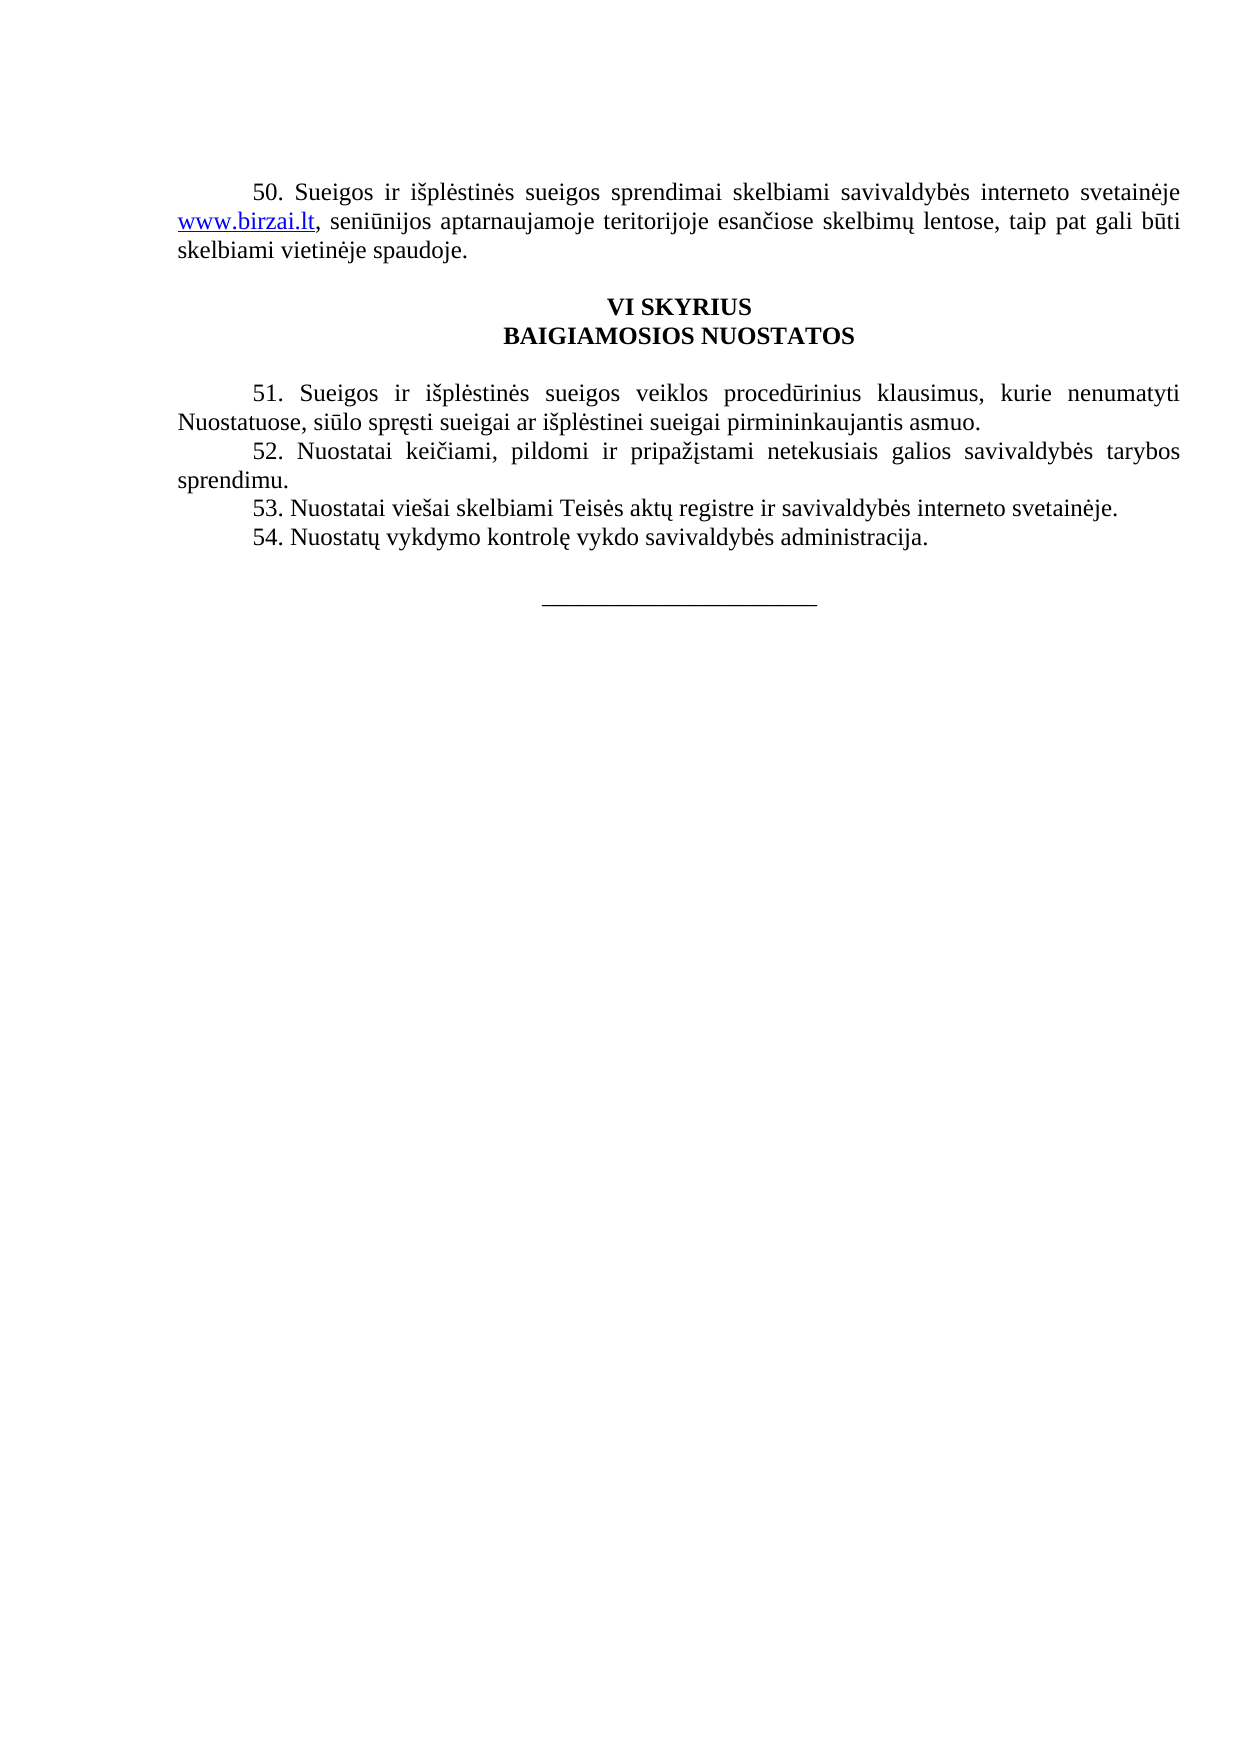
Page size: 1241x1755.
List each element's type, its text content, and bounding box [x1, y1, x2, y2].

text BAIGIAMOSIOS NUOSTATOS [177, 321, 1181, 350]
text 51. Sueigos ir išplėstinės sueigos veiklos procedūrinius klausimus, kurie nenumatyti Nuostatuose, siūlo spręsti sueigai ar išplėstinei sueigai pirmininkaujantis asmuo. [177, 378, 1181, 436]
text ______________________ [177, 580, 1181, 608]
text 52. Nuostatai keičiami, pildomi ir pripažįstami netekusiais galios savivaldybės tarybos sprendimu. [177, 436, 1181, 493]
text 50. Sueigos ir išplėstinės sueigos sprendimai skelbiami savivaldybės interneto svetainėje www.birzai.lt, seniūnijos aptarnaujamoje teritorijoje esančiose skelbimų lentose, taip pat gali būti skelbiami vietinėje spaudoje. [177, 177, 1181, 263]
text 53. Nuostatai viešai skelbiami Teisės aktų registre ir savivaldybės interneto svetainėje. [177, 493, 1181, 522]
text 54. Nuostatų vykdymo kontrolę vykdo savivaldybės administracija. [177, 522, 1181, 551]
text VI SKYRIUS [177, 292, 1181, 321]
